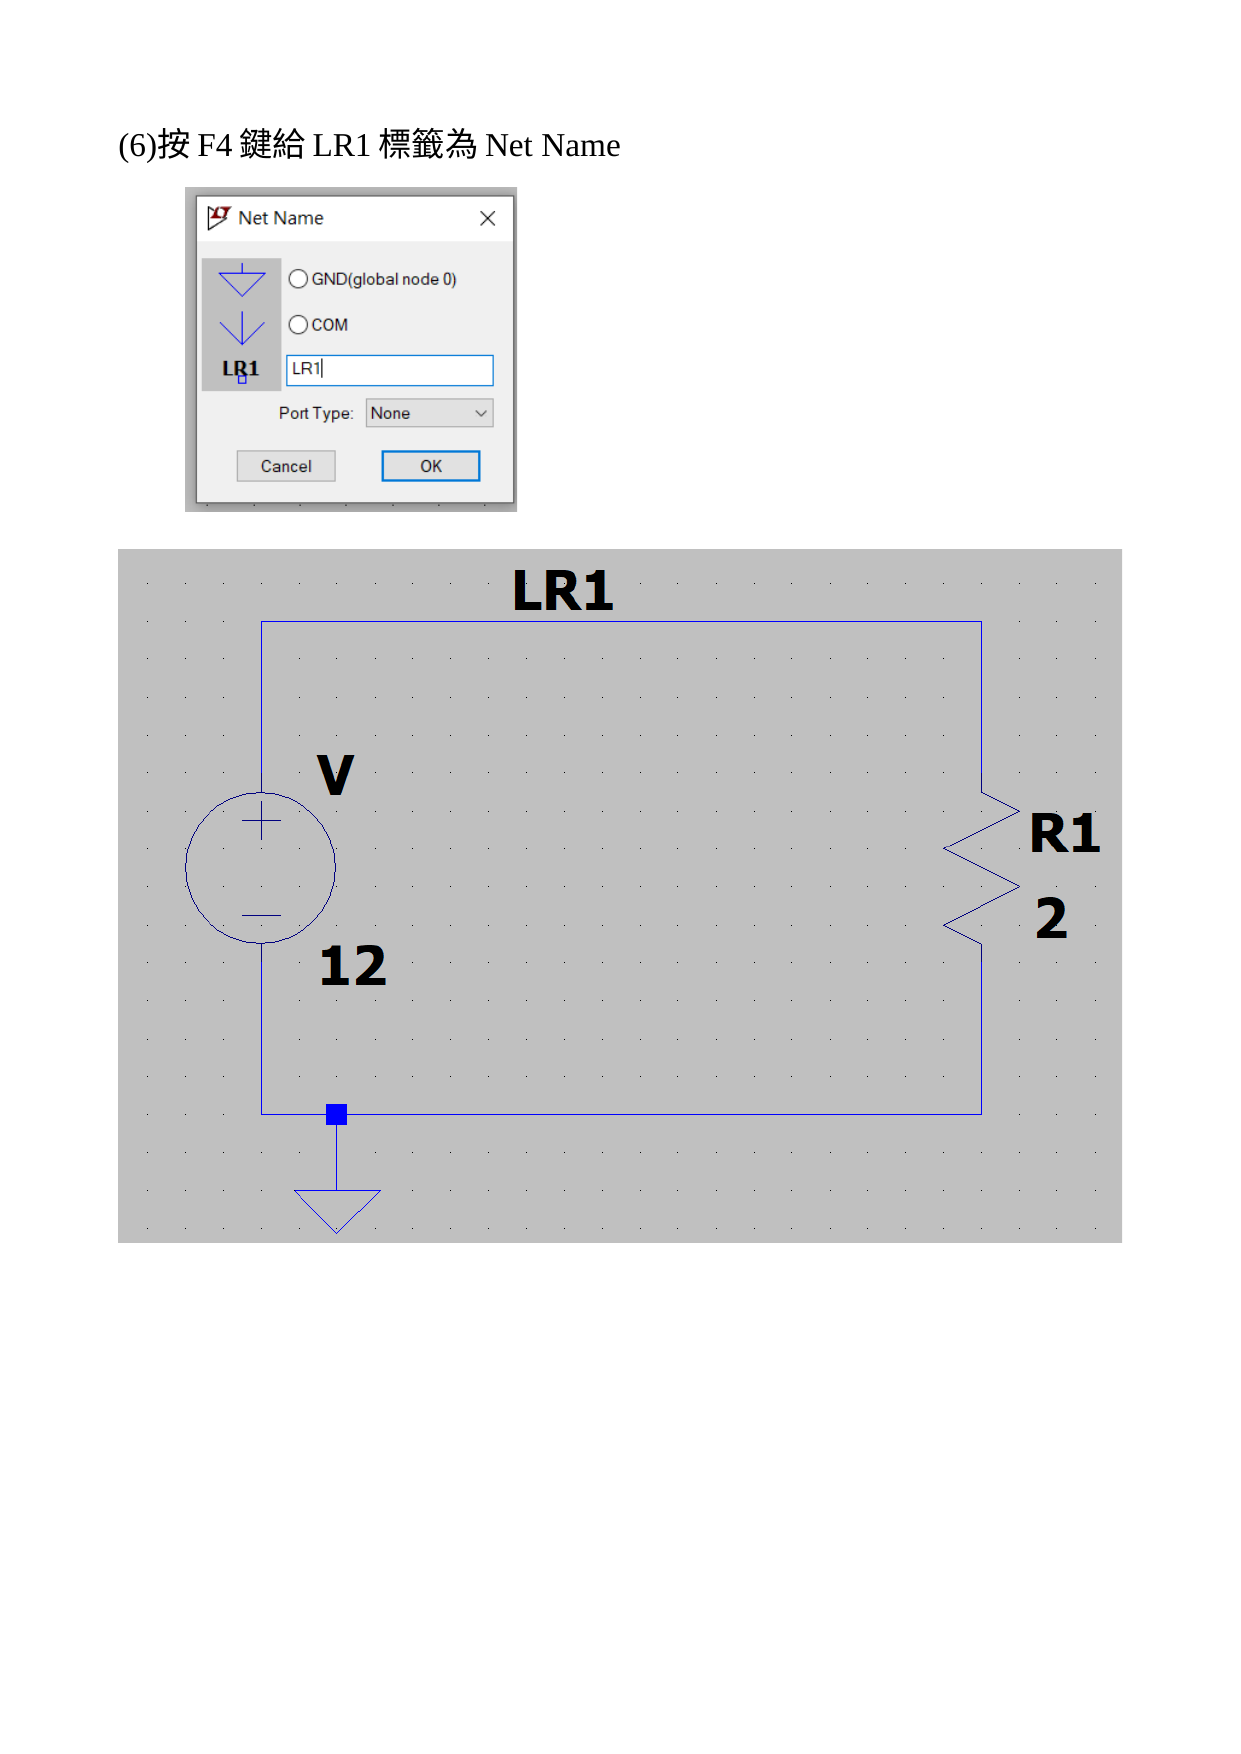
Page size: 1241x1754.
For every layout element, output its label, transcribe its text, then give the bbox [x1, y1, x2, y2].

picture [118, 549, 1123, 1243]
text (6)按F4鍵給LR1標籤為Net Name [118, 118, 1122, 166]
picture [185, 187, 518, 512]
